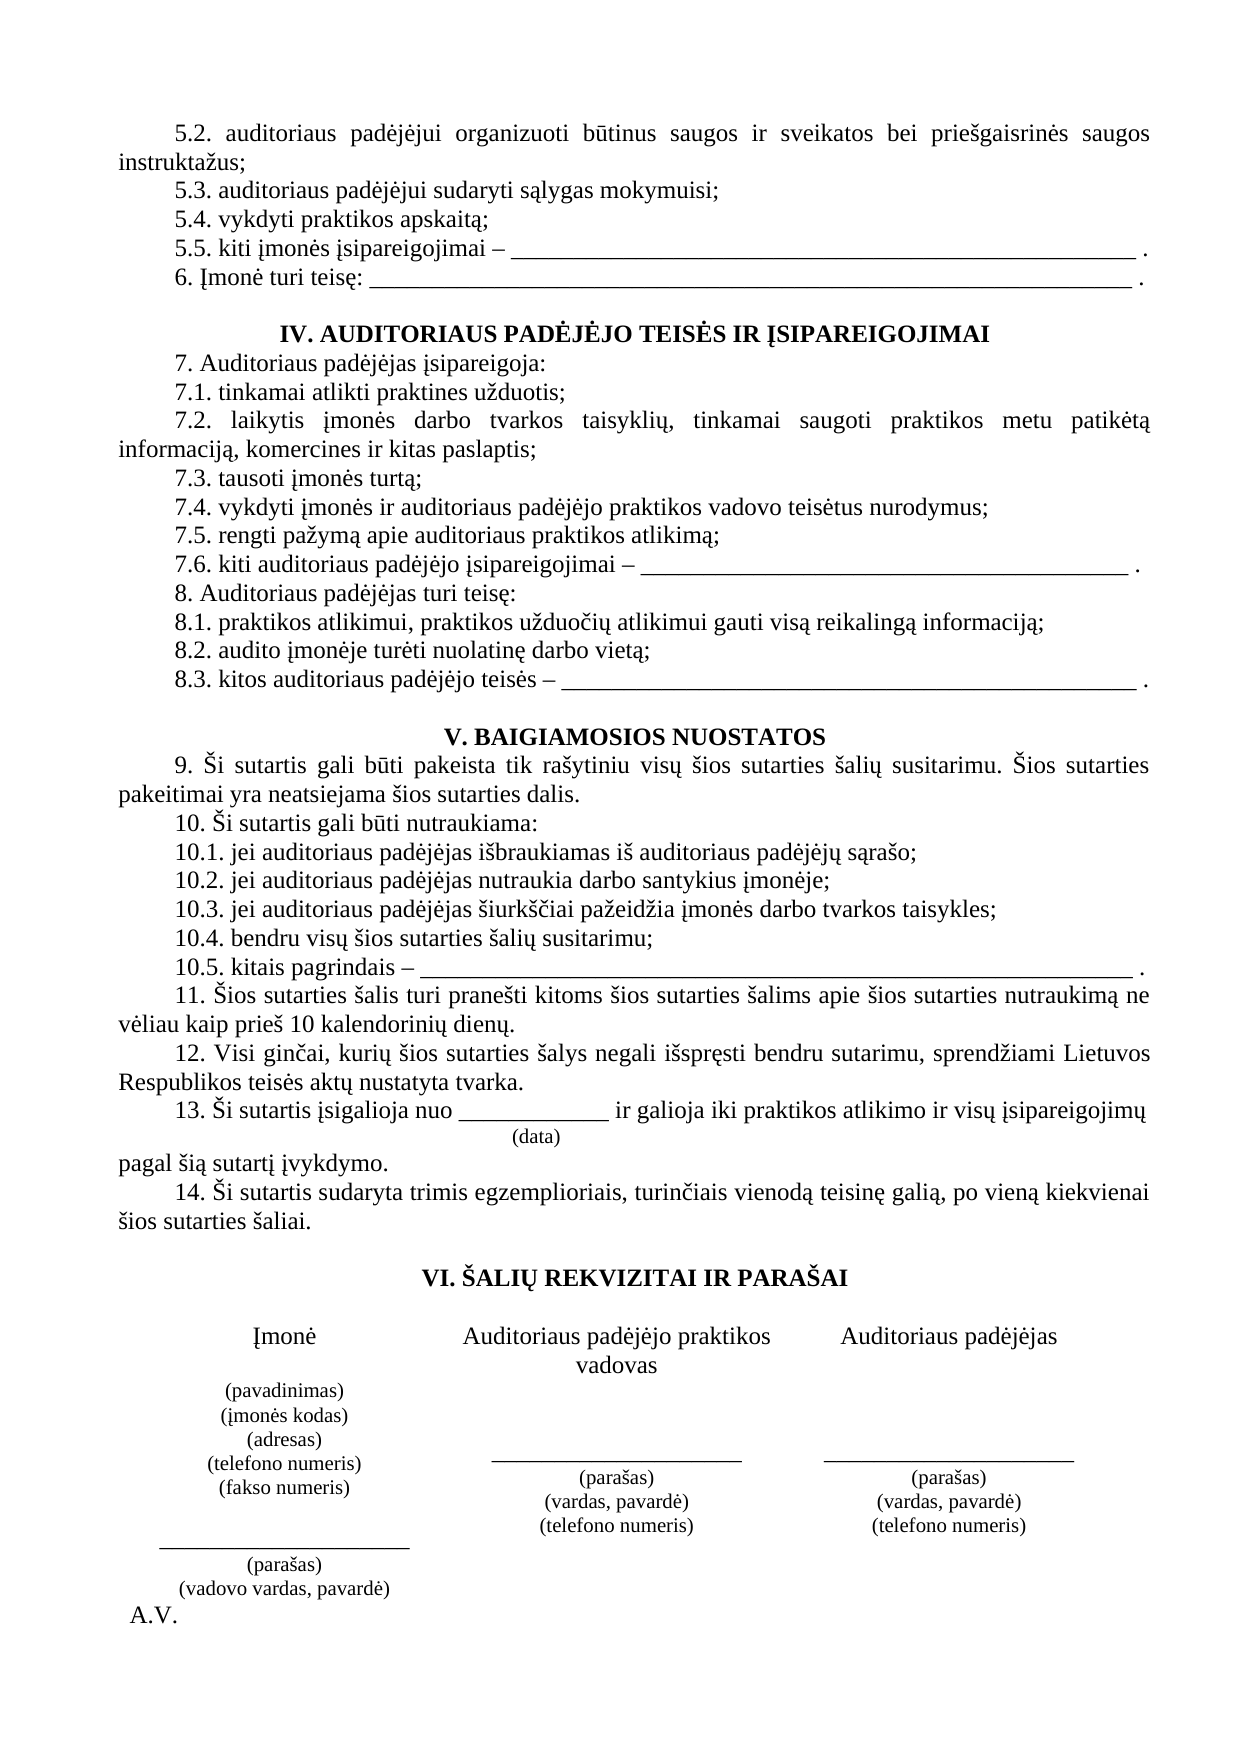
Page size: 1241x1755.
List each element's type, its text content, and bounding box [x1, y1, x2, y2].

text 10.2. jei auditoriaus padėjėjas nutraukia darbo santykius įmonėje; [118, 866, 1152, 894]
text 14. Ši sutartis sudaryta trimis egzemplioriais, turinčiais vienodą teisinę galią, po vieną kiekvienai šios sutarties šaliai. [118, 1177, 1152, 1235]
text 10.5. kitais pagrindais – _________________________________________________________ . [118, 952, 1152, 981]
table_header Auditoriaus padėjėjo praktikos vadovas ____________________ (parašas) (vardas, pavardė) (telefono numeris) [450, 1321, 783, 1628]
text 7.2. laikytis įmonės darbo tvarkos taisyklių, tinkamai saugoti praktikos metu patikėtą informaciją, komercines ir kitas paslaptis; [118, 406, 1152, 463]
text 5.5. kiti įmonės įsipareigojimai – __________________________________________________ . [118, 233, 1152, 262]
text VI. ŠALIŲ REKVIZITAI ir parašai [118, 1263, 1152, 1292]
text pagal šią sutartį įvykdymo. [118, 1148, 1152, 1177]
text V. BAIGIAMOSIOS NUOSTATOS [118, 722, 1152, 751]
text (data) [388, 1124, 1152, 1148]
text 7.3. tausoti įmonės turtą; [118, 463, 1152, 492]
text 11. Šios sutarties šalis turi pranešti kitoms šios sutarties šalims apie šios sutarties nutraukimą ne vėliau kaip prieš 10 kalendorinių dienų. [118, 981, 1152, 1038]
text 7.6. kiti auditoriaus padėjėjo įsipareigojimai – _______________________________________ . [118, 549, 1152, 578]
text 7.1. tinkamai atlikti praktines užduotis; [118, 377, 1152, 406]
text 7. Auditoriaus padėjėjas įsipareigoja: [118, 348, 1152, 377]
text IV. AUDITORIAUS PADĖJĖJO TEISĖS IR ĮSIPAREIGOJIMAI [118, 319, 1152, 348]
text 5.4. vykdyti praktikos apskaitą; [118, 204, 1152, 233]
text 9. Ši sutartis gali būti pakeista tik rašytiniu visų šios sutarties šalių susitarimu. Šios sutarties pakeitimai yra neatsiejama šios sutarties dalis. [118, 751, 1152, 808]
text 7.4. vykdyti įmonės ir auditoriaus padėjėjo praktikos vadovo teisėtus nurodymus; [118, 492, 1152, 521]
text 5.2. auditoriaus padėjėjui organizuoti būtinus saugos ir sveikatos bei priešgaisrinės saugos instruktažus; [118, 118, 1152, 176]
text 8.3. kitos auditoriaus padėjėjo teisės – ______________________________________________ . [118, 664, 1152, 693]
text 8.2. audito įmonėje turėti nuolatinę darbo vietą; [118, 636, 1152, 664]
text 5.3. auditoriaus padėjėjui sudaryti sąlygas mokymuisi; [118, 176, 1152, 204]
text 8. Auditoriaus padėjėjas turi teisę: [118, 578, 1152, 607]
text 10.3. jei auditoriaus padėjėjas šiurkščiai pažeidžia įmonės darbo tvarkos taisykles; [118, 894, 1152, 923]
text 8.1. praktikos atlikimui, praktikos užduočių atlikimui gauti visą reikalingą informaciją; [118, 607, 1152, 636]
table_header Auditoriaus padėjėjas ____________________ (parašas) (vardas, pavardė) (telefono numeris) [783, 1321, 1115, 1628]
text 10. Ši sutartis gali būti nutraukiama: [118, 808, 1152, 837]
text 6. Įmonė turi teisę: _____________________________________________________________ . [118, 262, 1152, 291]
text 10.4. bendru visų šios sutarties šalių susitarimu; [118, 923, 1152, 952]
text 13. Ši sutartis įsigalioja nuo ____________ ir galioja iki praktikos atlikimo ir visų įsipareigojimų [118, 1096, 1152, 1124]
table_header Įmonė (pavadinimas) (įmonės kodas) (adresas) (telefono numeris) (fakso numeris) ____________________ (parašas) (vadovo vardas, pavardė) A.V. [118, 1321, 450, 1628]
text 10.1. jei auditoriaus padėjėjas išbraukiamas iš auditoriaus padėjėjų sąrašo; [118, 837, 1152, 866]
text 12. Visi ginčai, kurių šios sutarties šalys negali išspręsti bendru sutarimu, sprendžiami Lietuvos Respublikos teisės aktų nustatyta tvarka. [118, 1038, 1152, 1096]
text 7.5. rengti pažymą apie auditoriaus praktikos atlikimą; [118, 521, 1152, 549]
